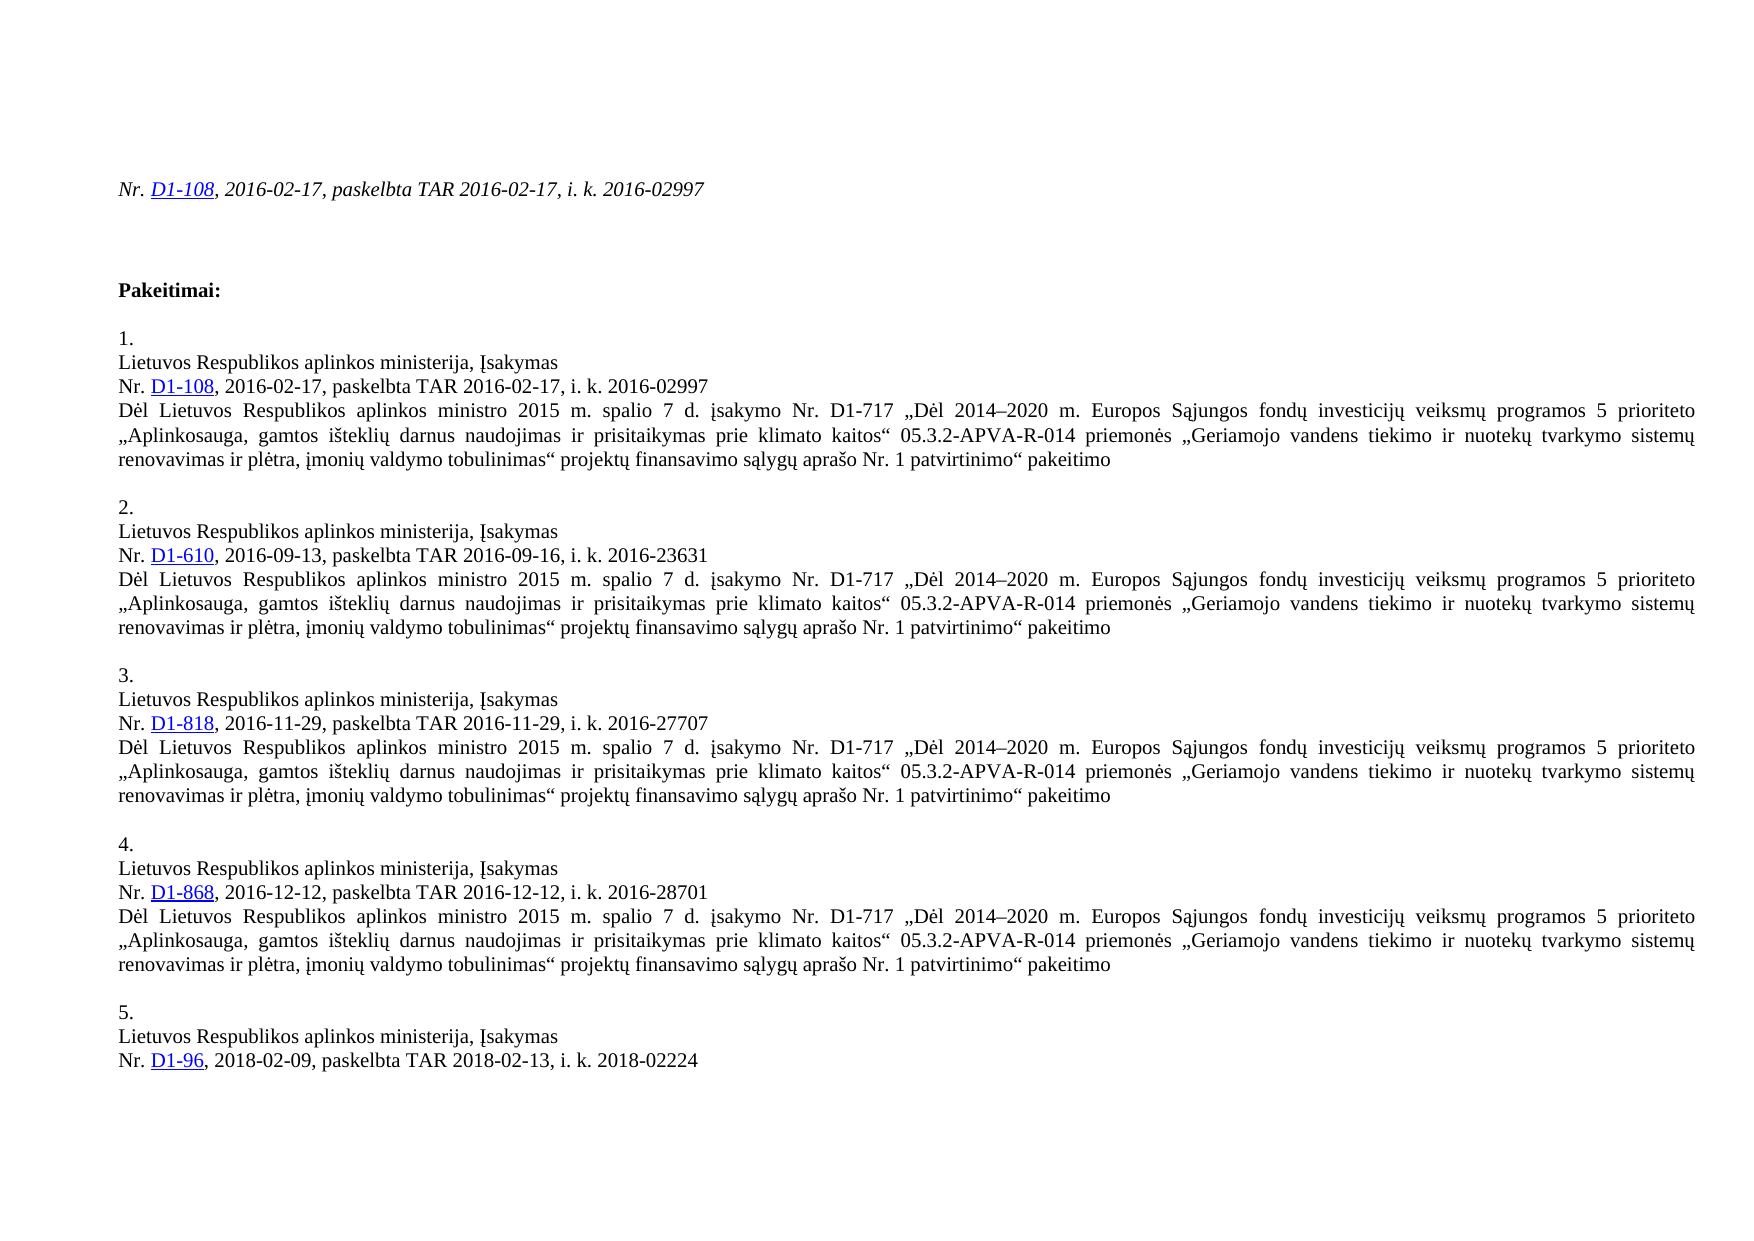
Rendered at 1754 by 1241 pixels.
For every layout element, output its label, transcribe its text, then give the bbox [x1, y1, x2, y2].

text Nr. D1-108, 2016-02-17, paskelbta TAR 2016-02-17, i. k. 2016-02997 [118, 177, 1698, 201]
text 4. [118, 832, 1698, 856]
text Nr. D1-868, 2016-12-12, paskelbta TAR 2016-12-12, i. k. 2016-28701 [118, 880, 1698, 904]
text Lietuvos Respublikos aplinkos ministerija, Įsakymas [118, 1024, 1698, 1048]
text Nr. D1-610, 2016-09-13, paskelbta TAR 2016-09-16, i. k. 2016-23631 [118, 543, 1698, 567]
text Lietuvos Respublikos aplinkos ministerija, Įsakymas [118, 350, 1698, 374]
text Dėl Lietuvos Respublikos aplinkos ministro 2015 m. spalio 7 d. įsakymo Nr. D1-717 „Dėl 2014–2020 m. Europos Sąjungos fondų investicijų veiksmų programos 5 prioriteto „Aplinkosauga, gamtos išteklių darnus naudojimas ir prisitaikymas prie klimato kaitos“ 05.3.2-APVA-R-014 priemonės „Geriamojo vandens tiekimo ir nuotekų tvarkymo sistemų renovavimas ir plėtra, įmonių valdymo tobulinimas“ projektų finansavimo sąlygų aprašo Nr. 1 patvirtinimo“ pakeitimo [118, 904, 1698, 976]
text Lietuvos Respublikos aplinkos ministerija, Įsakymas [118, 687, 1698, 711]
text Nr. D1-96, 2018-02-09, paskelbta TAR 2018-02-13, i. k. 2018-02224 [118, 1048, 1698, 1072]
text 3. [118, 663, 1698, 687]
text 2. [118, 495, 1698, 519]
text Lietuvos Respublikos aplinkos ministerija, Įsakymas [118, 856, 1698, 880]
text Dėl Lietuvos Respublikos aplinkos ministro 2015 m. spalio 7 d. įsakymo Nr. D1-717 „Dėl 2014–2020 m. Europos Sąjungos fondų investicijų veiksmų programos 5 prioriteto „Aplinkosauga, gamtos išteklių darnus naudojimas ir prisitaikymas prie klimato kaitos“ 05.3.2-APVA-R-014 priemonės „Geriamojo vandens tiekimo ir nuotekų tvarkymo sistemų renovavimas ir plėtra, įmonių valdymo tobulinimas“ projektų finansavimo sąlygų aprašo Nr. 1 patvirtinimo“ pakeitimo [118, 567, 1698, 639]
text Nr. D1-818, 2016-11-29, paskelbta TAR 2016-11-29, i. k. 2016-27707 [118, 711, 1698, 735]
text Pakeitimai: [118, 278, 1698, 302]
text Dėl Lietuvos Respublikos aplinkos ministro 2015 m. spalio 7 d. įsakymo Nr. D1-717 „Dėl 2014–2020 m. Europos Sąjungos fondų investicijų veiksmų programos 5 prioriteto „Aplinkosauga, gamtos išteklių darnus naudojimas ir prisitaikymas prie klimato kaitos“ 05.3.2-APVA-R-014 priemonės „Geriamojo vandens tiekimo ir nuotekų tvarkymo sistemų renovavimas ir plėtra, įmonių valdymo tobulinimas“ projektų finansavimo sąlygų aprašo Nr. 1 patvirtinimo“ pakeitimo [118, 398, 1698, 471]
text 1. [118, 326, 1698, 350]
text 5. [118, 1000, 1698, 1024]
text Dėl Lietuvos Respublikos aplinkos ministro 2015 m. spalio 7 d. įsakymo Nr. D1-717 „Dėl 2014–2020 m. Europos Sąjungos fondų investicijų veiksmų programos 5 prioriteto „Aplinkosauga, gamtos išteklių darnus naudojimas ir prisitaikymas prie klimato kaitos“ 05.3.2-APVA-R-014 priemonės „Geriamojo vandens tiekimo ir nuotekų tvarkymo sistemų renovavimas ir plėtra, įmonių valdymo tobulinimas“ projektų finansavimo sąlygų aprašo Nr. 1 patvirtinimo“ pakeitimo [118, 735, 1698, 807]
text Nr. D1-108, 2016-02-17, paskelbta TAR 2016-02-17, i. k. 2016-02997 [118, 374, 1698, 398]
text Lietuvos Respublikos aplinkos ministerija, Įsakymas [118, 519, 1698, 543]
